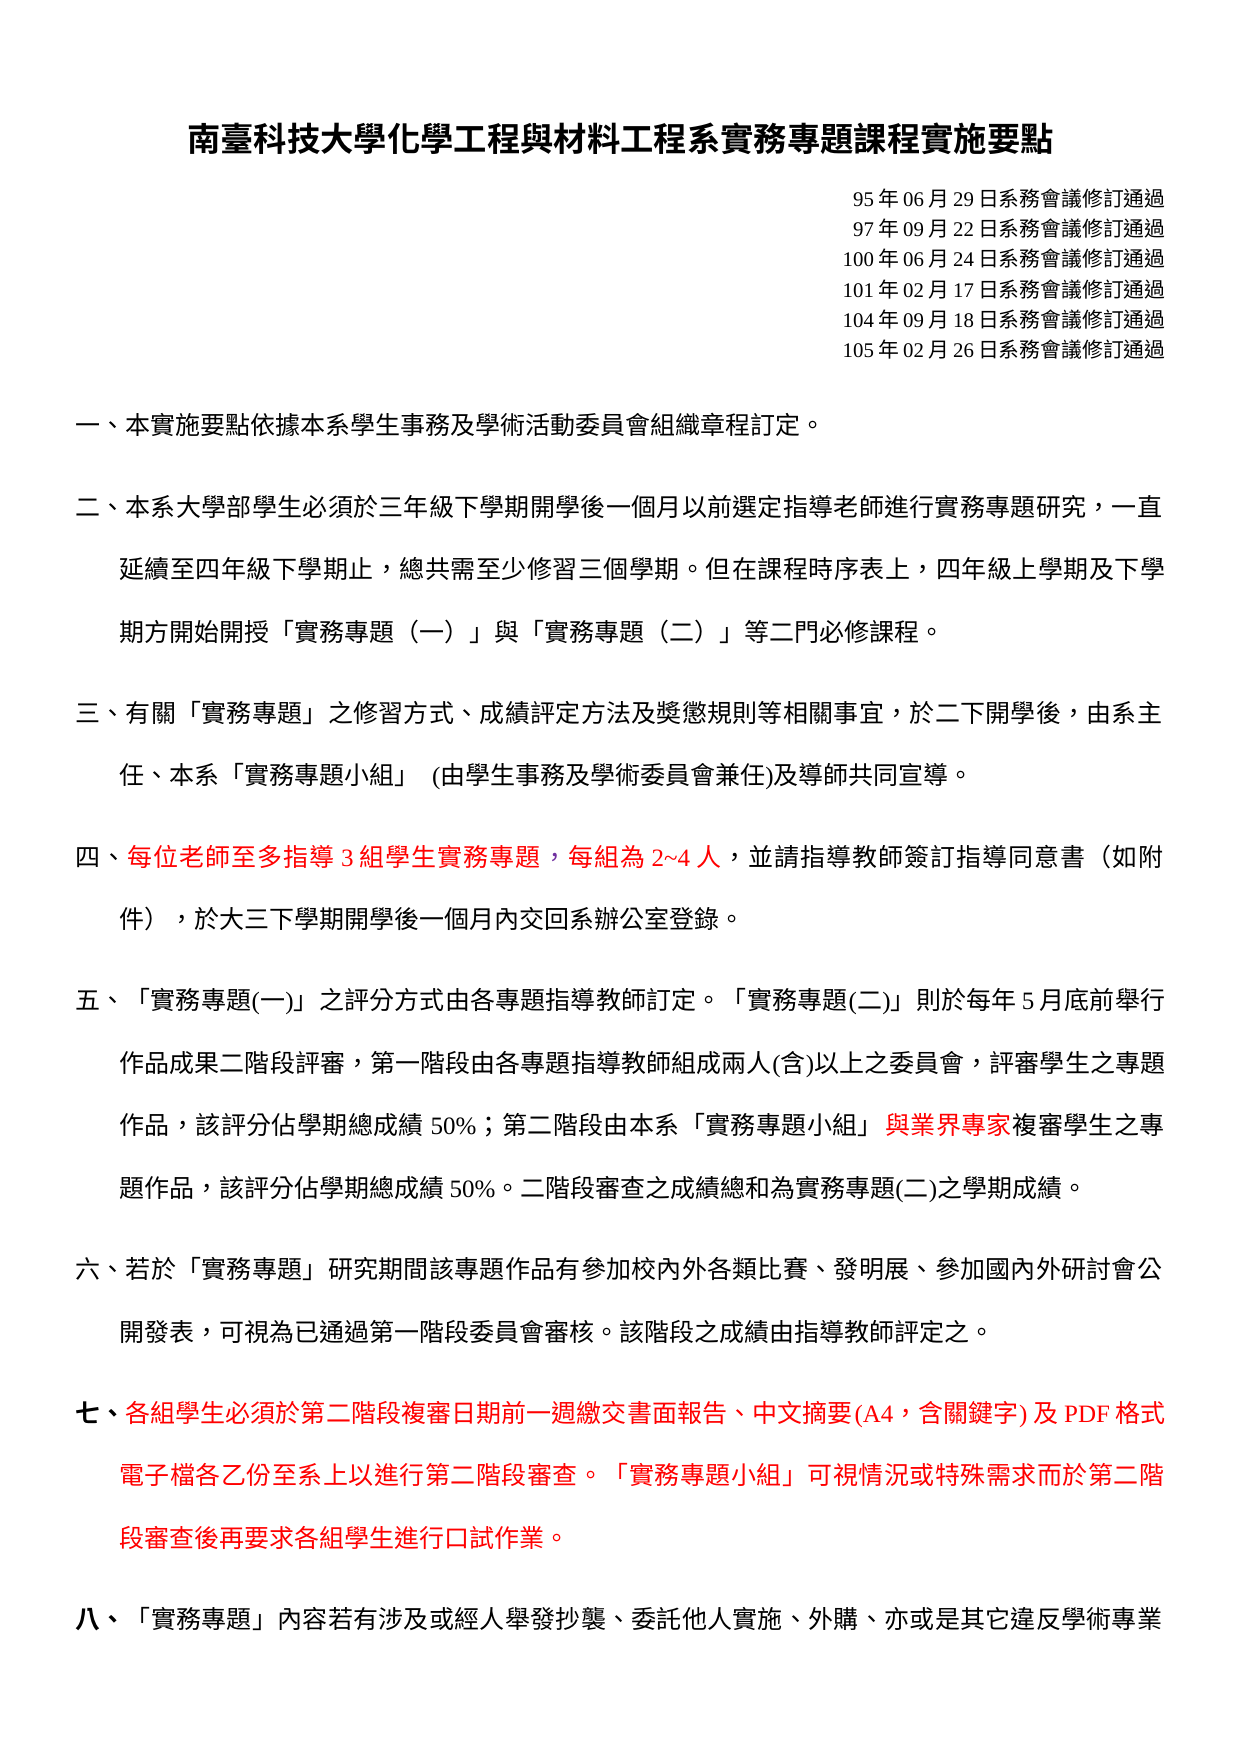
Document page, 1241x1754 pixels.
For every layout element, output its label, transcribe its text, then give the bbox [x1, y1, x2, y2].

text 104年09月18日系務會議修訂通過 [75, 303, 1165, 333]
text 三、有關「實務專題」之修習方式、成績評定方法及奬懲規則等相關事宜，於二下開學後，由系主任、本系「實務專題小組」 (由學生事務及學術委員會兼任)及導師共同宣導。 [75, 670, 1165, 795]
text 95年06月29日系務會議修訂通過 [75, 182, 1165, 212]
text 100年06月24日系務會議修訂通過 [75, 243, 1165, 273]
text 105年02月26日系務會議修訂通過 [75, 333, 1165, 363]
text 97年09月22日系務會議修訂通過 [75, 212, 1165, 243]
text 七、各組學生必須於第二階段複審日期前一週繳交書面報告、中文摘要(A4，含關鍵字) 及PDF格式電子檔各乙份至系上以進行第二階段審查。「實務專題小組」可視情況或特殊需求而於第二階段審查後再要求各組學生進行口試作業。 [75, 1370, 1165, 1557]
text 南臺科技大學化學工程與材料工程系實務專題課程實施要點 [75, 96, 1165, 158]
text 五、「實務專題(一)」之評分方式由各專題指導教師訂定。「實務專題(二)」則於每年5月底前舉行作品成果二階段評審，第一階段由各專題指導教師組成兩人(含)以上之委員會，評審學生之專題作品，該評分佔學期總成績50%；第二階段由本系「實務專題小組」與業界專家複審學生之專題作品，該評分佔學期總成績50%。二階段審查之成績總和為實務專題(二)之學期成績。 [75, 957, 1165, 1207]
text 八、「實務專題」內容若有涉及或經人舉發抄襲、委託他人實施、外購、亦或是其它違反學術專業 [75, 1576, 1165, 1638]
text 二、本系大學部學生必須於三年級下學期開學後一個月以前選定指導老師進行實務專題研究，一直延續至四年級下學期止，總共需至少修習三個學期。但在課程時序表上，四年級上學期及下學期方開始開授「實務專題（一）」與「實務專題（二）」等二門必修課程。 [75, 463, 1165, 651]
text 101年02月17日系務會議修訂通過 [75, 273, 1165, 303]
text 六、若於「實務專題」研究期間該專題作品有參加校內外各類比賽、發明展、參加國內外研討會公開發表，可視為已通過第一階段委員會審核。該階段之成績由指導教師評定之。 [75, 1226, 1165, 1351]
text 一、本實施要點依據本系學生事務及學術活動委員會組織章程訂定。 [75, 382, 1165, 445]
text 四、每位老師至多指導3組學生實務專題，每組為2~4人，並請指導教師簽訂指導同意書（如附件），於大三下學期開學後一個月內交回系辦公室登錄。 [75, 813, 1165, 938]
